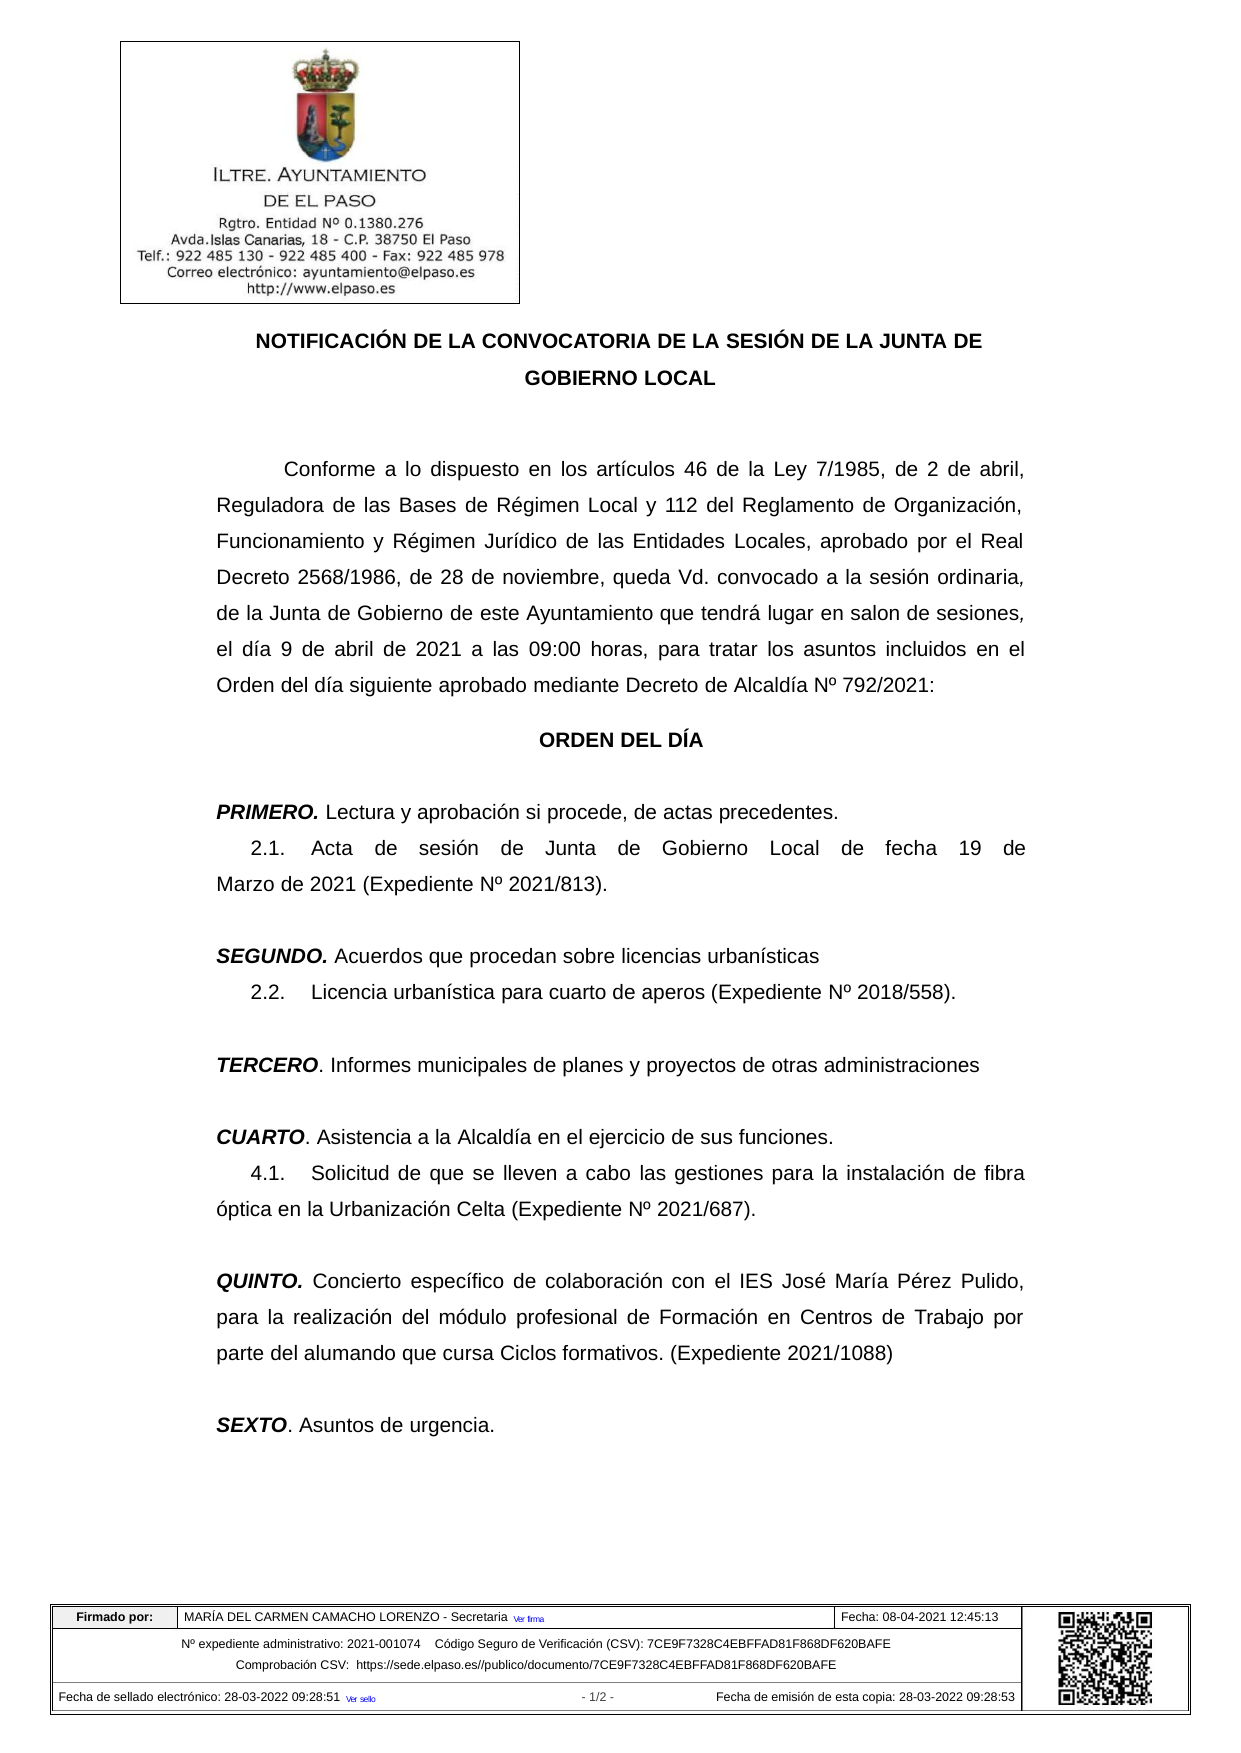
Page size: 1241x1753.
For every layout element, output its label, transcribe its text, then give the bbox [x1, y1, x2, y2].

text MARÍA DEL CARMEN CAMACHO LORENZO - Secretaria Ver firma [184, 1610, 573, 1624]
text Reguladora de las Bases de Régimen Local y 112 del Reglamento de Organización, [216, 493, 1050, 517]
text Fecha de sellado electrónico: 28-03-2022 09:28:51 Ver sello [58, 1690, 403, 1704]
text TERCERO. Informes municipales de planes y proyectos de otras administraciones [216, 1053, 1006, 1077]
text Nº expediente administrativo: 2021-001074 Código Seguro de Verificación (CSV): 7CE9F7328C4EBFFAD81F868DF620BAFE [181, 1638, 917, 1652]
text Orden del día siguiente aprobado mediante Decreto de Alcaldía Nº 792/2021: [216, 674, 1050, 697]
text Firmado por: [76, 1610, 172, 1624]
text SEGUNDO. Acuerdos que procedan sobre licencias urbanísticas [216, 945, 843, 968]
picture [51, 1605, 1190, 1714]
text de la Junta de Gobierno de este Ayuntamiento que tendrá lugar en salon de sesiones, [216, 602, 1050, 625]
text - 1/2 - [581, 1691, 633, 1705]
text para la realización del módulo profesional de Formación en Centros de Trabajo por [216, 1306, 1049, 1329]
text 4.1. Solicitud de que se lleven a cabo las gestiones para la instalación de fibra [250, 1161, 1049, 1185]
text ORDEN DEL DÍA [539, 729, 729, 752]
text 2.1. Acta de sesión de Junta de Gobierno Local de fecha 19 de [250, 837, 1049, 860]
text PRIMERO. Lectura y aprobación si procede, de actas precedentes. [216, 801, 865, 824]
text CUARTO. Asistencia a la Alcaldía en el ejercicio de sus funciones. [216, 1125, 1006, 1149]
text óptica en la Urbanización Celta (Expediente Nº 2021/687). [216, 1197, 782, 1221]
text Funcionamiento y Régimen Jurídico de las Entidades Locales, aprobado por el Real [216, 529, 1050, 553]
text Fecha de emisión de esta copia: 28-03-2022 09:28:53 [716, 1690, 1040, 1704]
text GOBIERNO LOCAL [524, 366, 1009, 389]
text 2.2. Licencia urbanística para cuarto de aperos (Expediente Nº 2018/558). [250, 981, 982, 1004]
text Conforme a lo dispuesto en los artículos 46 de la Ley 7/1985, de 2 de abril, [283, 457, 1050, 481]
text QUINTO. Concierto específico de colaboración con el IES José María Pérez Pulido, [216, 1269, 1049, 1293]
text Decreto 2568/1986, de 28 de noviembre, queda Vd. convocado a la sesión ordinaria, [216, 566, 1050, 589]
text Marzo de 2021 (Expediente Nº 2021/813). [216, 873, 632, 896]
text Fecha: 08-04-2021 12:45:13 [841, 1610, 1022, 1624]
text parte del alumando que cursa Ciclos formativos. (Expediente 2021/1088) [216, 1342, 1049, 1365]
picture [121, 42, 519, 303]
text Comprobación CSV: https://sede.elpaso.es//publico/documento/7CE9F7328C4EBFFAD81F868DF620BAFE [236, 1658, 917, 1672]
text NOTIFICACIÓN DE LA CONVOCATORIA DE LA SESIÓN DE LA JUNTA DE [255, 330, 1009, 353]
text SEXTO. Asuntos de urgencia. [216, 1414, 520, 1437]
text el día 9 de abril de 2021 a las 09:00 horas, para tratar los asuntos incluidos en el [216, 638, 1050, 661]
